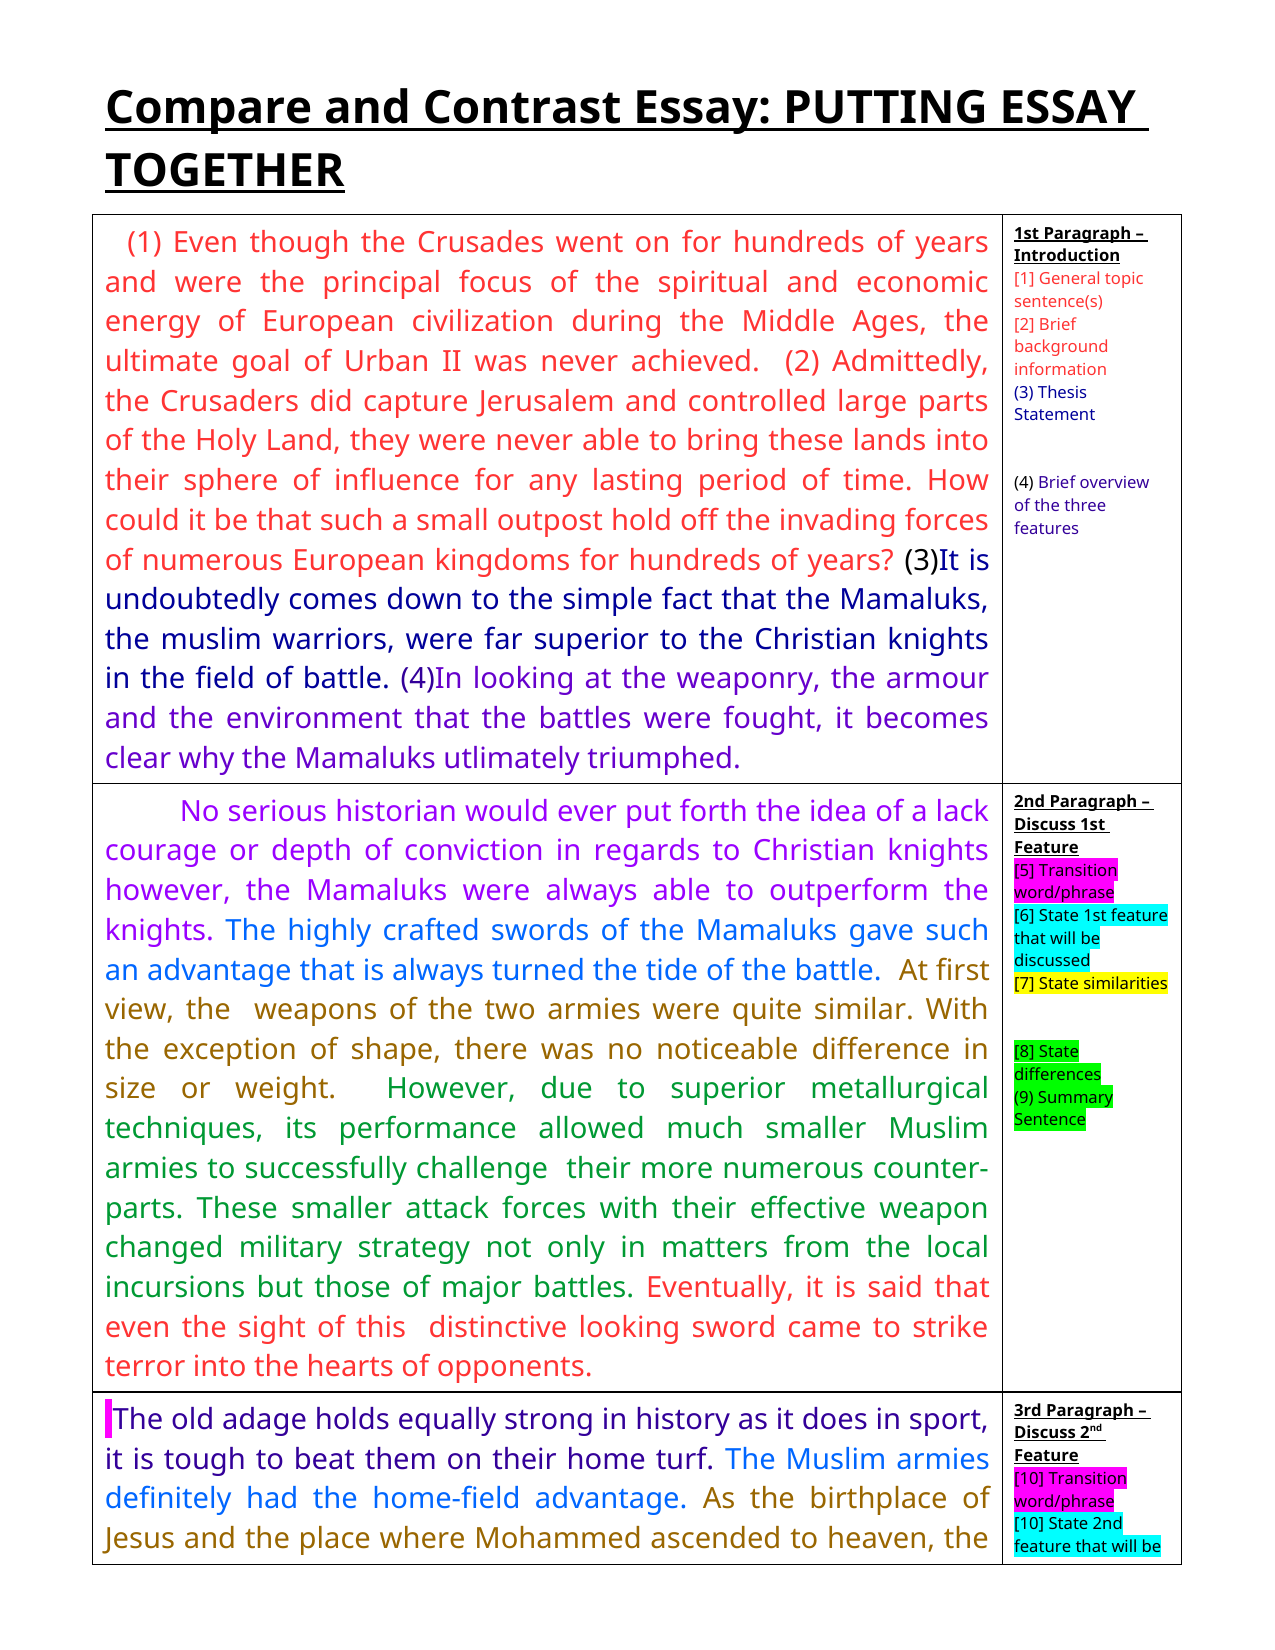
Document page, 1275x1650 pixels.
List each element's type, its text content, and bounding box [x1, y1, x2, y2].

table_header (1) Even though the Crusades went on for hundreds of years and were the principal focus of the spiritual and economic energy of European civilization during the Middle Ages, the ultimate goal of Urban II was never achieved. (2) Admittedly, the Crusaders did capture Jerusalem and controlled large parts of the Holy Land, they were never able to bring these lands into their sphere of influence for any lasting period of time. How could it be that such a small outpost hold off the invading forces of numerous European kingdoms for hundreds of years? (3)It is undoubtedly comes down to the simple fact that the Mamaluks, the muslim warriors, were far superior to the Christian knights in the field of battle. (4)In looking at the weaponry, the armour and the environment that the battles were fought, it becomes clear why the Mamaluks utlimately triumphed. [93, 215, 1002, 783]
table_cell No serious historian would ever put forth the idea of a lack courage or depth of conviction in regards to Christian knights however, the Mamaluks were always able to outperform the knights. The highly crafted swords of the Mamaluks gave such an advantage that is always turned the tide of the battle. At first view, the weapons of the two armies were quite similar. With the exception of shape, there was no noticeable difference in size or weight. However, due to superior metallurgical techniques, its performance allowed much smaller Muslim armies to successfully challenge their more numerous counter-parts. These smaller attack forces with their effective weapon changed military strategy not only in matters from the local incursions but those of major battles. Eventually, it is said that even the sight of this distinctive looking sword came to strike terror into the hearts of opponents. [93, 784, 1002, 1391]
table_cell The old adage holds equally strong in history as it does in sport, it is tough to beat them on their home turf. The Muslim armies definitely had the home-field advantage. As the birthplace of Jesus and the place where Mohammed ascended to heaven, the [93, 1393, 1002, 1563]
table_header 1st Paragraph – Introduction [1] General topic sentence(s) [2] Brief background information (3) Thesis Statement (4) Brief overview of the three features [1003, 215, 1181, 783]
text Compare and Contrast Essay: PUTTING ESSAY TOGETHER [105, 75, 1170, 200]
table_cell 3rd Paragraph – Discuss 2nd Feature [10] Transition word/phrase [10] State 2nd feature that will be [1003, 1393, 1181, 1563]
table_cell 2nd Paragraph – Discuss 1st Feature [5] Transition word/phrase [6] State 1st feature that will be discussed [7] State similarities [8] State differences (9) Summary Sentence [1003, 784, 1181, 1391]
